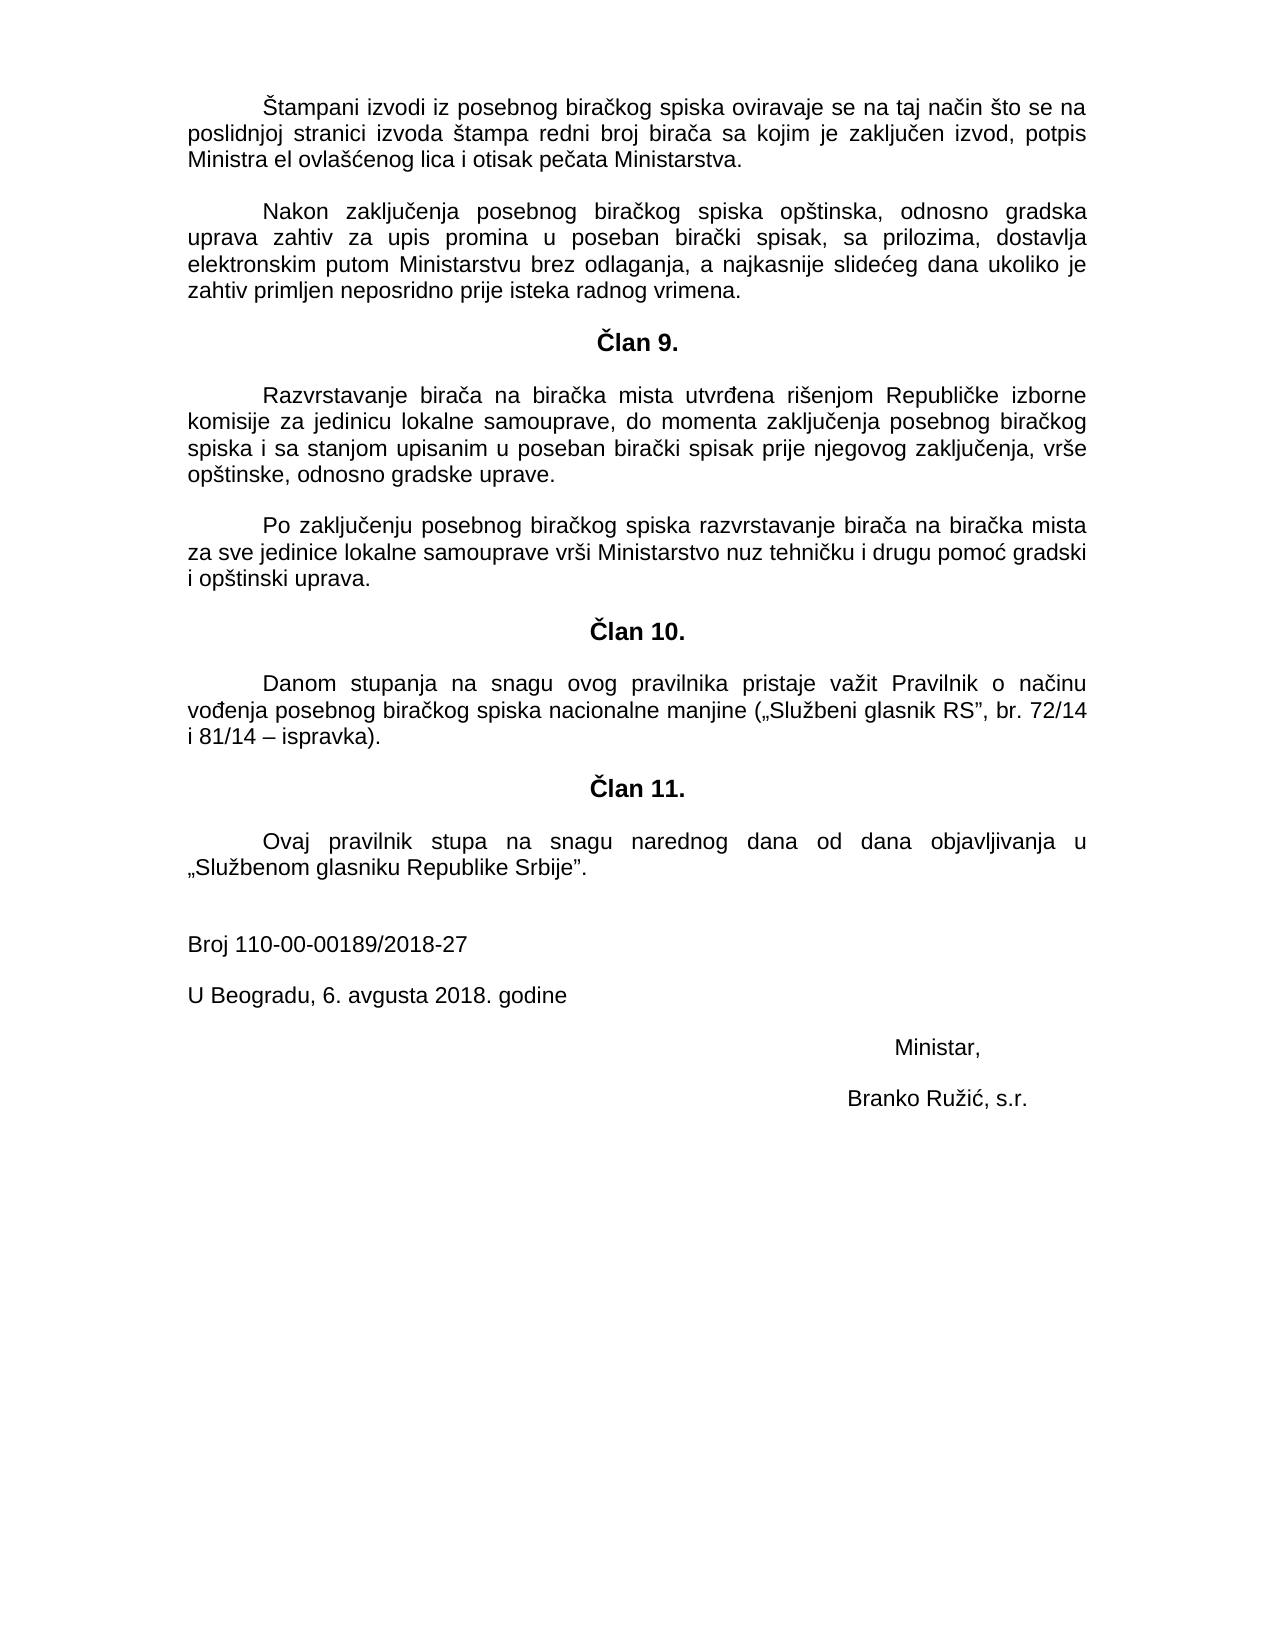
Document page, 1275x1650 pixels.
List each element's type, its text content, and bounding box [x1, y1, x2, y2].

text Član 10. [187, 616, 1087, 645]
text Danom stupanja na snagu ovog pravilnika pristaje važit Pravilnik o načinu vođenja posebnog biračkog spiska nacionalne manjine („Službeni glasnik RS”, br. 72/14 i 81/14 – ispravka). [187, 670, 1087, 749]
text Ovaj pravilnik stupa na snagu narednog dana od dana objavljivanja u „Službenom glasniku Republike Srbije”. [187, 828, 1087, 881]
text Razvrstavanje birača na biračka mista utvrđena rišenjom Republičke izborne komisije za jedinicu lokalne samouprave, do momenta zaključenja posebnog biračkog spiska i sa stanjom upisanim u poseban birački spisak prije njegovog zaključenja, vrše opštinske, odnosno gradske uprave. [187, 382, 1087, 487]
text Po zaključenju posebnog biračkog spiska razvrstavanje birača na biračka mista za sve jedinice lokalne samouprave vrši Ministarstvo nuz tehničku i drugu pomoć gradski i opštinski uprava. [187, 512, 1087, 591]
text Ministar, [787, 1033, 1087, 1060]
text Član 11. [187, 774, 1087, 803]
text Član 9. [187, 328, 1087, 357]
text Štampani izvodi iz posebnog biračkog spiska oviravaje se na taj način što se na poslidnjoj stranici izvoda štampa redni broj birača sa kojim je zaključen izvod, potpis Ministra el ovlašćenog lica i otisak pečata Ministarstva. [187, 94, 1087, 173]
text Nakon zaključenja posebnog biračkog spiska opštinska, odnosno gradska uprava zahtiv za upis promina u poseban birački spisak, sa prilozima, dostavlja elektronskim putom Ministarstvu brez odlaganja, a najkasnije slidećeg dana ukoliko je zahtiv primljen neposridno prije isteka radnog vrimena. [187, 198, 1087, 303]
text Broj 110-00-00189/2018-27 [187, 931, 1087, 957]
text U Beogradu, 6. avgusta 2018. godine [187, 982, 1087, 1008]
text Branko Ružić, s.r. [787, 1085, 1087, 1111]
